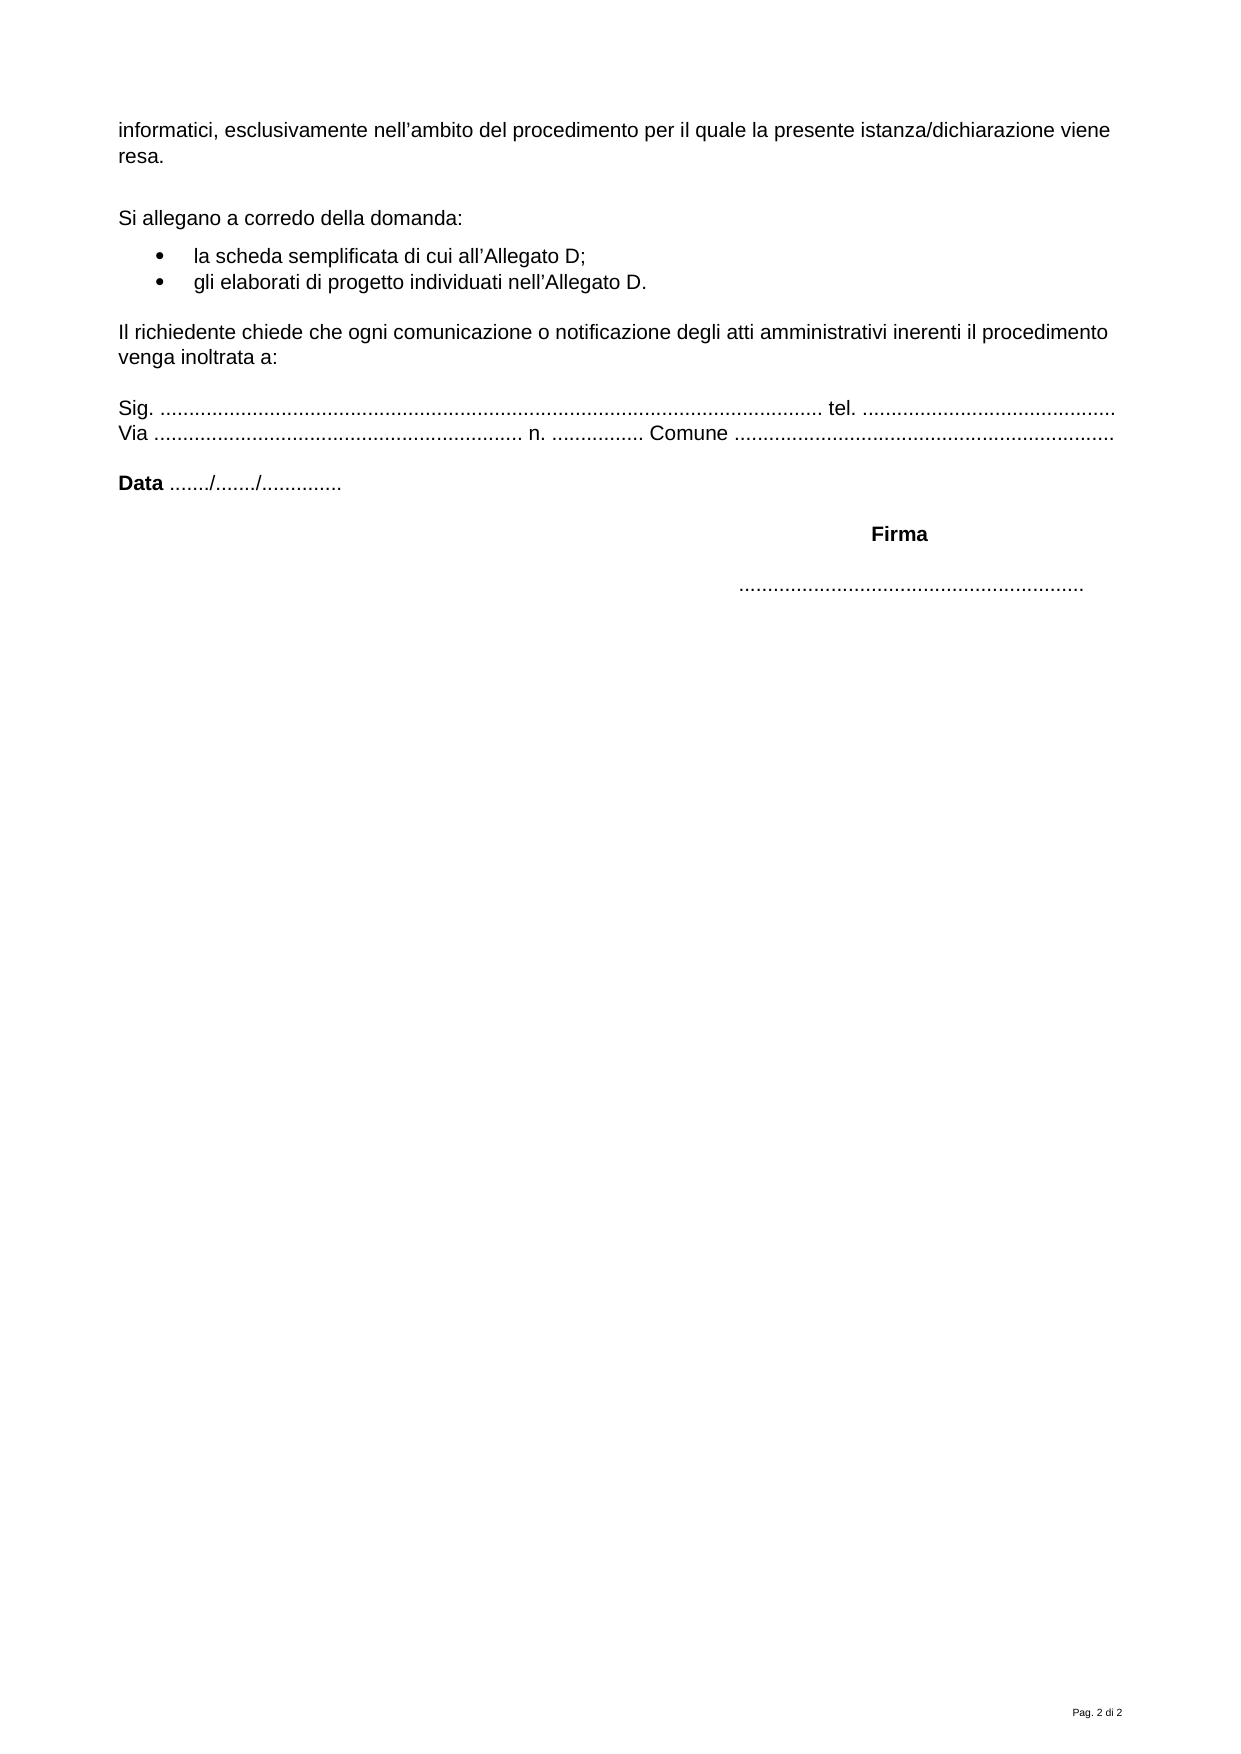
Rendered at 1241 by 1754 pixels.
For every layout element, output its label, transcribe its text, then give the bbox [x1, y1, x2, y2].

list gli elaborati di progetto individuati nell’Allegato D. [156, 269, 1122, 293]
text Si allegano a corredo della domanda: [118, 206, 1122, 230]
text Sig. ................................................................................................................... tel. ............................................ Via ................................................................ n. ................ Comune .................................................................. [118, 396, 1122, 445]
text informatici, esclusivamente nell’ambito del procedimento per il quale la presente istanza/dichiarazione viene resa. [118, 118, 1122, 167]
text Firma [118, 521, 1122, 545]
list la scheda semplificata di cui all’Allegato D; [156, 244, 1122, 268]
text Il richiedente chiede che ogni comunicazione o notificazione degli atti amministrativi inerenti il procedimento venga inoltrata a: [118, 320, 1122, 369]
text ............................................................ [118, 572, 1122, 596]
text Data ......./......./.............. [118, 471, 1122, 495]
